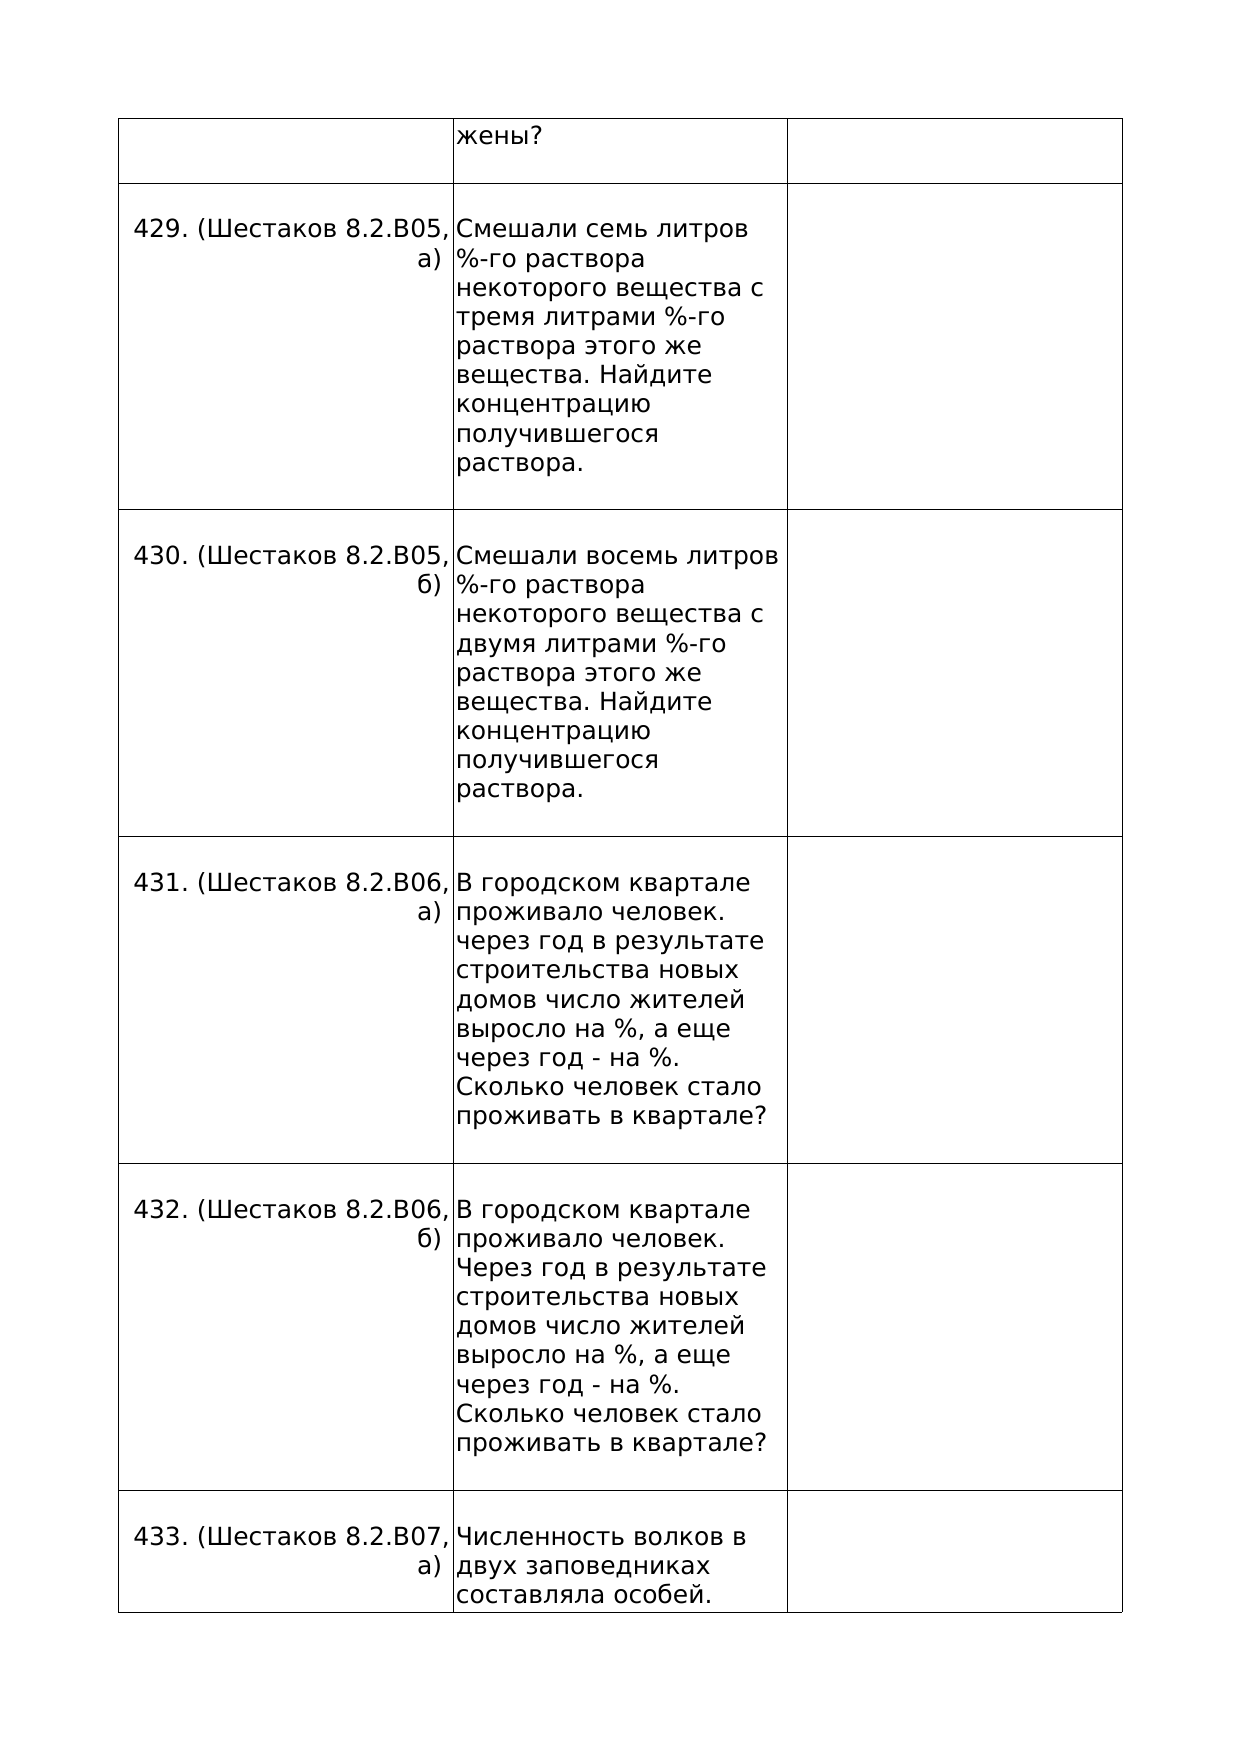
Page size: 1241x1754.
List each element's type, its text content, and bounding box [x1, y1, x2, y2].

table_cell 431. (Шестаков 8.2.B06, а) [119, 837, 453, 1163]
table_cell [788, 1164, 1122, 1489]
table_cell [788, 184, 1122, 509]
table_cell [119, 119, 453, 182]
table_cell [788, 119, 1122, 182]
table_cell [788, 1491, 1122, 1612]
table_cell Смешали восемь литров %-го раствора некоторого вещества с двумя литрами %-го раствора этого же вещества. Найдите концентрацию получившегося раствора. [454, 510, 787, 836]
table_cell 432. (Шестаков 8.2.B06, б) [119, 1164, 453, 1489]
table_cell 433. (Шестаков 8.2.B07, а) [119, 1491, 453, 1612]
table_cell 430. (Шестаков 8.2.B05, б) [119, 510, 453, 836]
table_cell В городском квартале проживало человек. Через год в результате строительства новых домов число жителей выросло на %, а еще через год - на %. Сколько человек стало проживать в квартале? [454, 1164, 787, 1489]
table_cell [788, 837, 1122, 1163]
table_cell жены? [454, 119, 787, 182]
table_cell [788, 510, 1122, 836]
table_cell Смешали семь литров %-го раствора некоторого вещества с тремя литрами %-го раствора этого же вещества. Найдите концентрацию получившегося раствора. [454, 184, 787, 509]
table_cell В городском квартале проживало человек. через год в результате строительства новых домов число жителей выросло на %, а еще через год - на %. Сколько человек стало проживать в квартале? [454, 837, 787, 1163]
table_cell Численность волков в двух заповедниках составляла особей. [454, 1491, 787, 1612]
table_cell 429. (Шестаков 8.2.B05, а) [119, 184, 453, 509]
